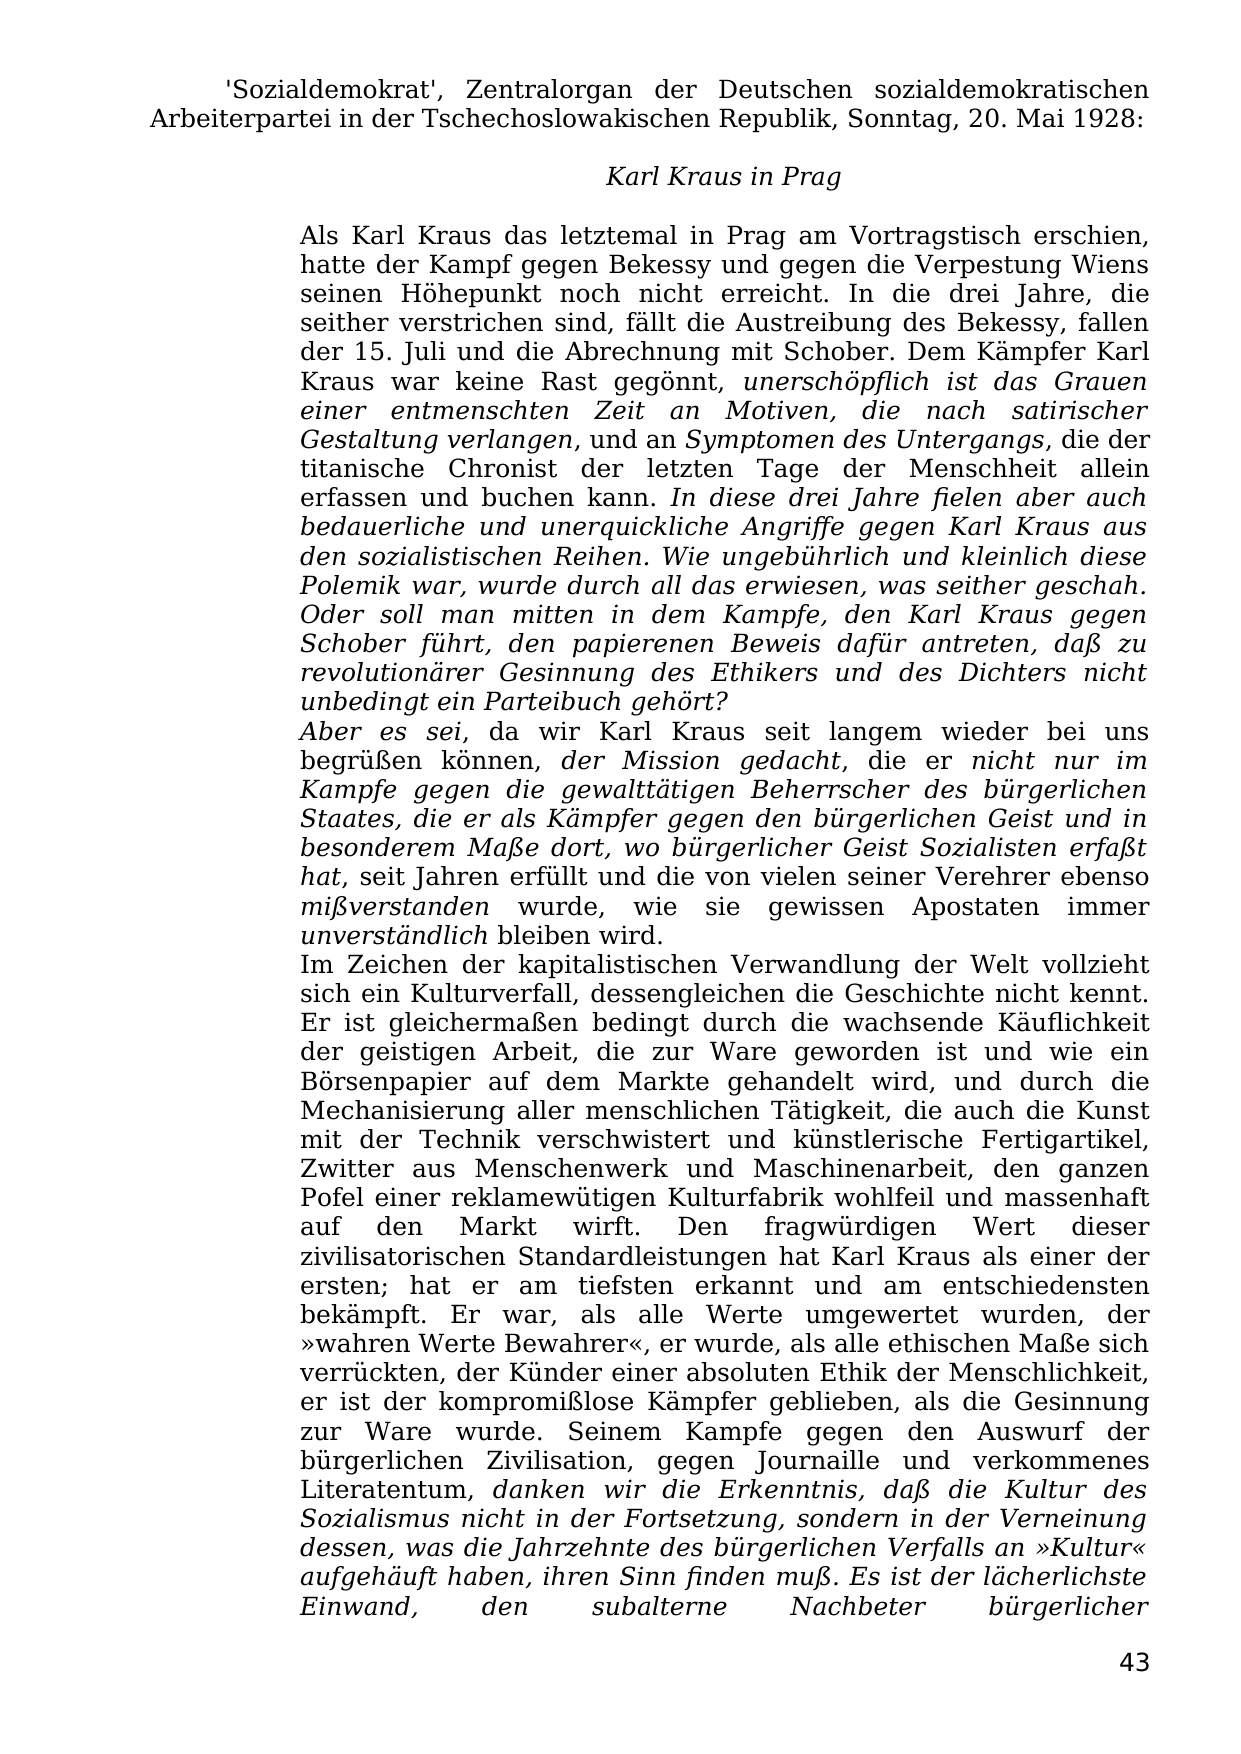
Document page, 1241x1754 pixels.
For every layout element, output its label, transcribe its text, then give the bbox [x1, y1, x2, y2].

text Im Zeichen der kapitalistischen Verwandlung der Welt vollzieht sich ein Kulturverfall, dessengleichen die Geschichte nicht kennt. Er ist gleichermaßen bedingt durch die wachsende Käuflichkeit der geistigen Arbeit, die zur Ware geworden ist und wie ein Börsenpapier auf dem Markte gehandelt wird, und durch die Mechanisierung aller menschlichen Tätigkeit, die auch die Kunst mit der Technik verschwistert und künstlerische Fertigartikel, Zwitter aus Menschenwerk und Maschinenarbeit, den ganzen Pofel einer reklamewütigen Kulturfabrik wohlfeil und massenhaft auf den Markt wirft. Den fragwürdigen Wert dieser zivilisatorischen Standardleistungen hat Karl Kraus als einer der ersten; hat er am tiefsten erkannt und am entschiedensten bekämpft. Er war, als alle Werte umgewertet wurden, der »wahren Werte Bewahrer«, er wurde, als alle ethischen Maße sich verrückten, der Künder einer absoluten Ethik der Menschlichkeit, er ist der kompromißlose Kämpfer geblieben, als die Gesinnung zur Ware wurde. Seinem Kampfe gegen den Auswurf der bürgerlichen Zivilisation, gegen Journaille und verkommenes Literatentum, danken wir die Erkenntnis, daß die Kultur des Sozialismus nicht in der Fortsetzung, sondern in der Verneinung dessen, was die Jahrzehnte des bürgerlichen Verfalls an »Kultur« aufgehäuft haben, ihren Sinn finden muß. Es ist der lächerlichste Einwand, den subalterne Nachbeter bürgerlicher [300, 950, 1151, 1621]
text Karl Kraus in Prag [300, 162, 1151, 192]
text Aber es sei, da wir Karl Kraus seit langem wieder bei uns begrüßen können, der Mission gedacht, die er nicht nur im Kampfe gegen die gewalttätigen Beherrscher des bürgerlichen Staates, die er als Kämpfer gegen den bürgerlichen Geist und in besonderem Maße dort, wo bürgerlicher Geist Sozialisten erfaßt hat, seit Jahren erfüllt und die von vielen seiner Verehrer ebenso mißverstanden wurde, wie sie gewissen Apostaten immer unverständlich bleiben wird. [300, 717, 1151, 950]
text Als Karl Kraus das letztemal in Prag am Vortragstisch erschien, hatte der Kampf gegen Bekessy und gegen die Verpestung Wiens seinen Höhepunkt noch nicht erreicht. In die drei Jahre, die seither verstrichen sind, fällt die Austreibung des Bekessy, fallen der 15. Juli und die Abrechnung mit Schober. Dem Kämpfer Karl Kraus war keine Rast gegönnt, unerschöpflich ist das Grauen einer entmenschten Zeit an Motiven, die nach satirischer Gestaltung verlangen, und an Symptomen des Untergangs, die der titanische Chronist der letzten Tage der Menschheit allein erfassen und buchen kann. In diese drei Jahre fielen aber auch bedauerliche und unerquickliche Angriffe gegen Karl Kraus aus den sozialistischen Reihen. Wie ungebührlich und kleinlich diese Polemik war, wurde durch all das erwiesen, was seither geschah. Oder soll man mitten in dem Kampfe, den Karl Kraus gegen Schober führt, den papierenen Beweis dafür antreten, daß zu revolutionärer Gesinnung des Ethikers und des Dichters nicht unbedingt ein Parteibuch gehört? [300, 221, 1151, 717]
text 'Sozialdemokrat', Zentralorgan der Deutschen sozialdemokratischen Arbeiterpartei in der Tschechoslowakischen Republik, Sonntag, 20. Mai 1928: [150, 75, 1151, 133]
